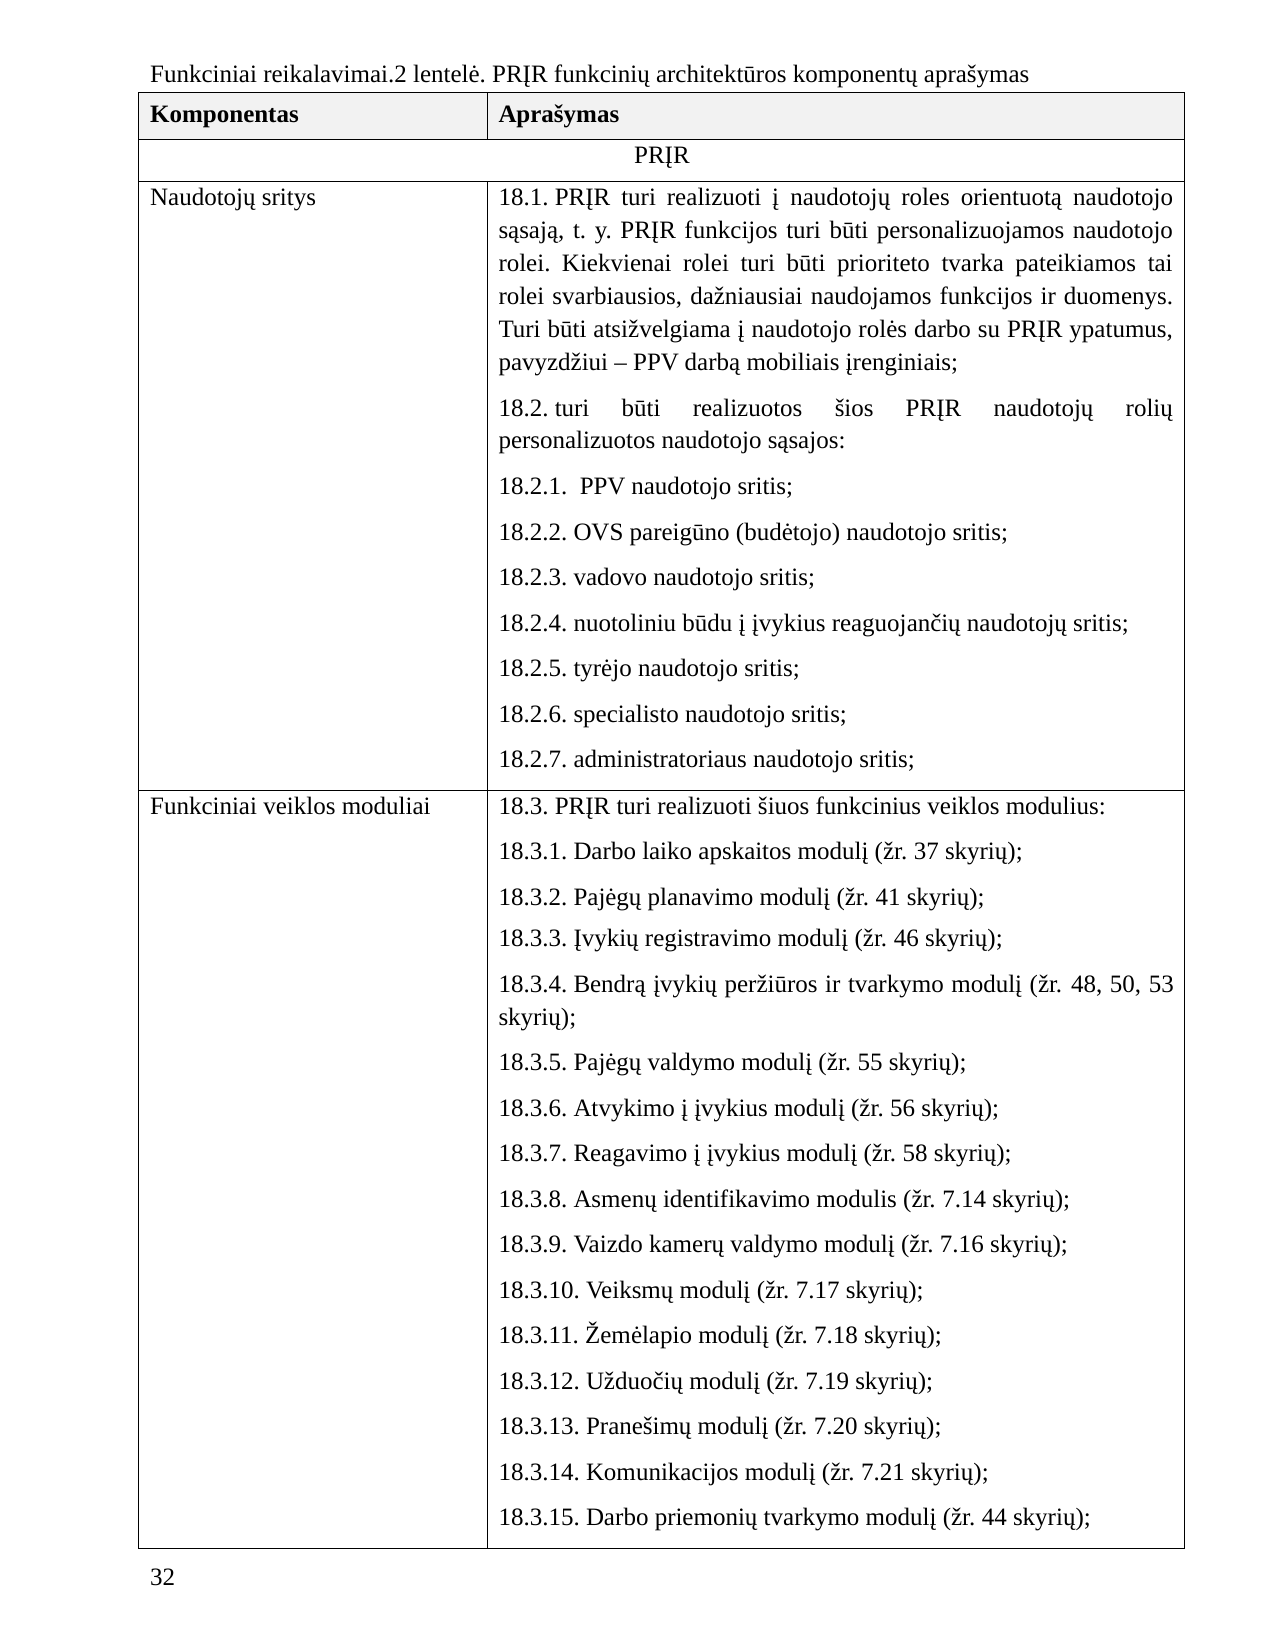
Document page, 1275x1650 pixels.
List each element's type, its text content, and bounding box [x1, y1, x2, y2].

table_cell PRĮR turi realizuoti šiuos funkcinius veiklos modulius: Darbo laiko apskaitos modulį (žr. 7.4 skyrių); Pajėgų planavimo modulį (žr. 7.5 skyrių); Įvykių registravimo modulį (žr. 7.6 skyrių); Bendrą įvykių peržiūros ir tvarkymo modulį (žr. 7.7, 7.8, 7.9 skyrių); Pajėgų valdymo modulį (žr. 7.10 skyrių); Atvykimo į įvykius modulį (žr. 7.11 skyrių); Reagavimo į įvykius modulį (žr. 7.12 skyrių); Asmenų identifikavimo modulis (žr. 7.14 skyrių); Vaizdo kamerų valdymo modulį (žr. 7.16 skyrių); Veiksmų modulį (žr. 7.17 skyrių); Žemėlapio modulį (žr. 7.18 skyrių); Užduočių modulį (žr. 7.19 skyrių); Pranešimų modulį (žr. 7.20 skyrių); Komunikacijos modulį (žr. 7.21 skyrių); Darbo priemonių tvarkymo modulį (žr. 7.5.2 skyrių); Ataskaitų ir suvestinių modulį (žr. 7.23 skyrių); Paskyros valdymo modulį (žr. 7.24 skyrių); SAA orderio modulį (žr. 7.25 skyrių); Dokumentų valdymo modulį (žr. 7.26 skyrių); Naudotojo pagalbos modulį (žr. 7.27 skyrių); [488, 791, 1184, 1548]
table_cell PRĮR [139, 140, 1184, 181]
table_header Aprašymas [488, 93, 1184, 139]
table_cell Naudotojų sritys [139, 182, 487, 790]
table_cell Funkciniai veiklos moduliai [139, 791, 487, 1548]
text Funkciniai reikalavimai.2 lentelė. PRĮR funkcinių architektūros komponentų aprašymas [150, 59, 1196, 88]
table_cell PRĮR turi realizuoti į naudotojų roles orientuotą naudotojo sąsają, t. y. PRĮR funkcijos turi būti personalizuojamos naudotojo rolei. Kiekvienai rolei turi būti prioriteto tvarka pateikiamos tai rolei svarbiausios, dažniausiai naudojamos funkcijos ir duomenys. Turi būti atsižvelgiama į naudotojo rolės darbo su PRĮR ypatumus, pavyzdžiui – PPV darbą mobiliais įrenginiais; turi būti realizuotos šios PRĮR naudotojų rolių personalizuotos naudotojo sąsajos: PPV naudotojo sritis; OVS pareigūno (budėtojo) naudotojo sritis; vadovo naudotojo sritis; nuotoliniu būdu į įvykius reaguojančių naudotojų sritis; tyrėjo naudotojo sritis; specialisto naudotojo sritis; administratoriaus naudotojo sritis; [488, 182, 1184, 790]
table_header Komponentas [139, 93, 487, 139]
